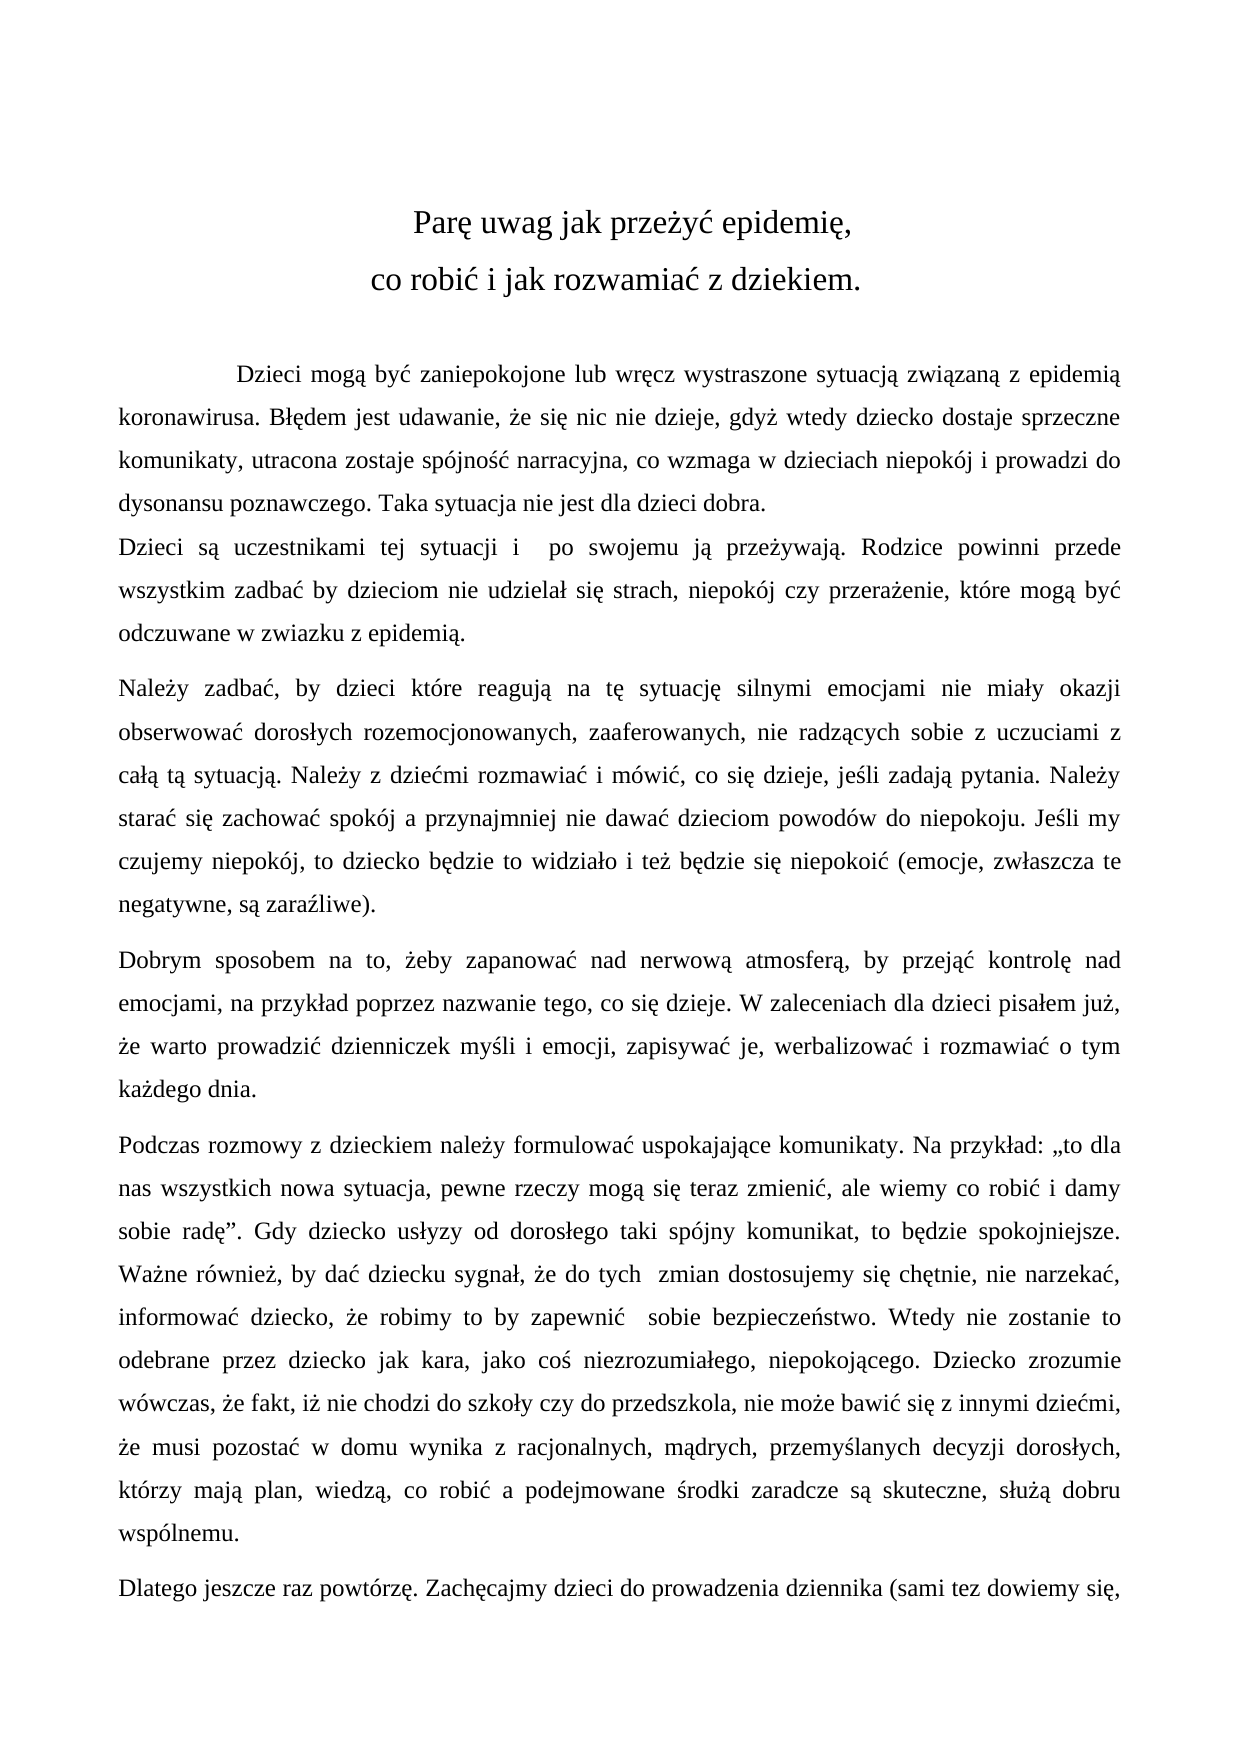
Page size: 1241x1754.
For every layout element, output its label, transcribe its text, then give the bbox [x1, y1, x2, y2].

text Dzieci są uczestnikami tej sytuacji i po swojemu ją przeżywają. Rodzice powinni przede wszystkim zadbać by dzieciom nie udzielał się strach, niepokój czy przerażenie, które mogą być odczuwane w zwiazku z epidemią. [118, 532, 1122, 647]
text Parę uwag jak przeżyć epidemię, [118, 202, 1122, 240]
text Dobrym sposobem na to, żeby zapanować nad nerwową atmosferą, by przejąć kontrolę nad emocjami, na przykład poprzez nazwanie tego, co się dzieje. W zaleceniach dla dzieci pisałem już, że warto prowadzić dzienniczek myśli i emocji, zapisywać je, werbalizować i rozmawiać o tym każdego dnia. [118, 945, 1122, 1103]
text Dlatego jeszcze raz powtórzę. Zachęcajmy dzieci do prowadzenia dziennika (sami tez dowiemy się, [118, 1573, 1122, 1602]
text Dzieci mogą być zaniepokojone lub wręcz wystraszone sytuacją związaną z epidemią koronawirusa. Błędem jest udawanie, że się nic nie dzieje, gdyż wtedy dziecko dostaje sprzeczne komunikaty, utracona zostaje spójność narracyjna, co wzmaga w dzieciach niepokój i prowadzi do dysonansu poznawczego. Taka sytuacja nie jest dla dzieci dobra. [118, 359, 1122, 517]
text co robić i jak rozwamiać z dziekiem. [118, 259, 1122, 298]
text Należy zadbać, by dzieci które reagują na tę sytuację silnymi emocjami nie miały okazji obserwować dorosłych rozemocjonowanych, zaaferowanych, nie radzących sobie z uczuciami z całą tą sytuacją. Należy z dziećmi rozmawiać i mówić, co się dzieje, jeśli zadają pytania. Należy starać się zachować spokój a przynajmniej nie dawać dzieciom powodów do niepokoju. Jeśli my czujemy niepokój, to dziecko będzie to widziało i też będzie się niepokoić (emocje, zwłaszcza te negatywne, są zaraźliwe). [118, 673, 1122, 918]
text Podczas rozmowy z dzieckiem należy formulować uspokajające komunikaty. Na przykład: „to dla nas wszystkich nowa sytuacja, pewne rzeczy mogą się teraz zmienić, ale wiemy co robić i damy sobie radę”. Gdy dziecko usłyzy od dorosłego taki spójny komunikat, to będzie spokojniejsze. Ważne również, by dać dziecku sygnał, że do tych zmian dostosujemy się chętnie, nie narzekać, informować dziecko, że robimy to by zapewnić sobie bezpieczeństwo. Wtedy nie zostanie to odebrane przez dziecko jak kara, jako coś niezrozumiałego, niepokojącego. Dziecko zrozumie wówczas, że fakt, iż nie chodzi do szkoły czy do przedszkola, nie może bawić się z innymi dziećmi, że musi pozostać w domu wynika z racjonalnych, mądrych, przemyślanych decyzji dorosłych, którzy mają plan, wiedzą, co robić a podejmowane środki zaradcze są skuteczne, służą dobru wspólnemu. [118, 1130, 1122, 1547]
